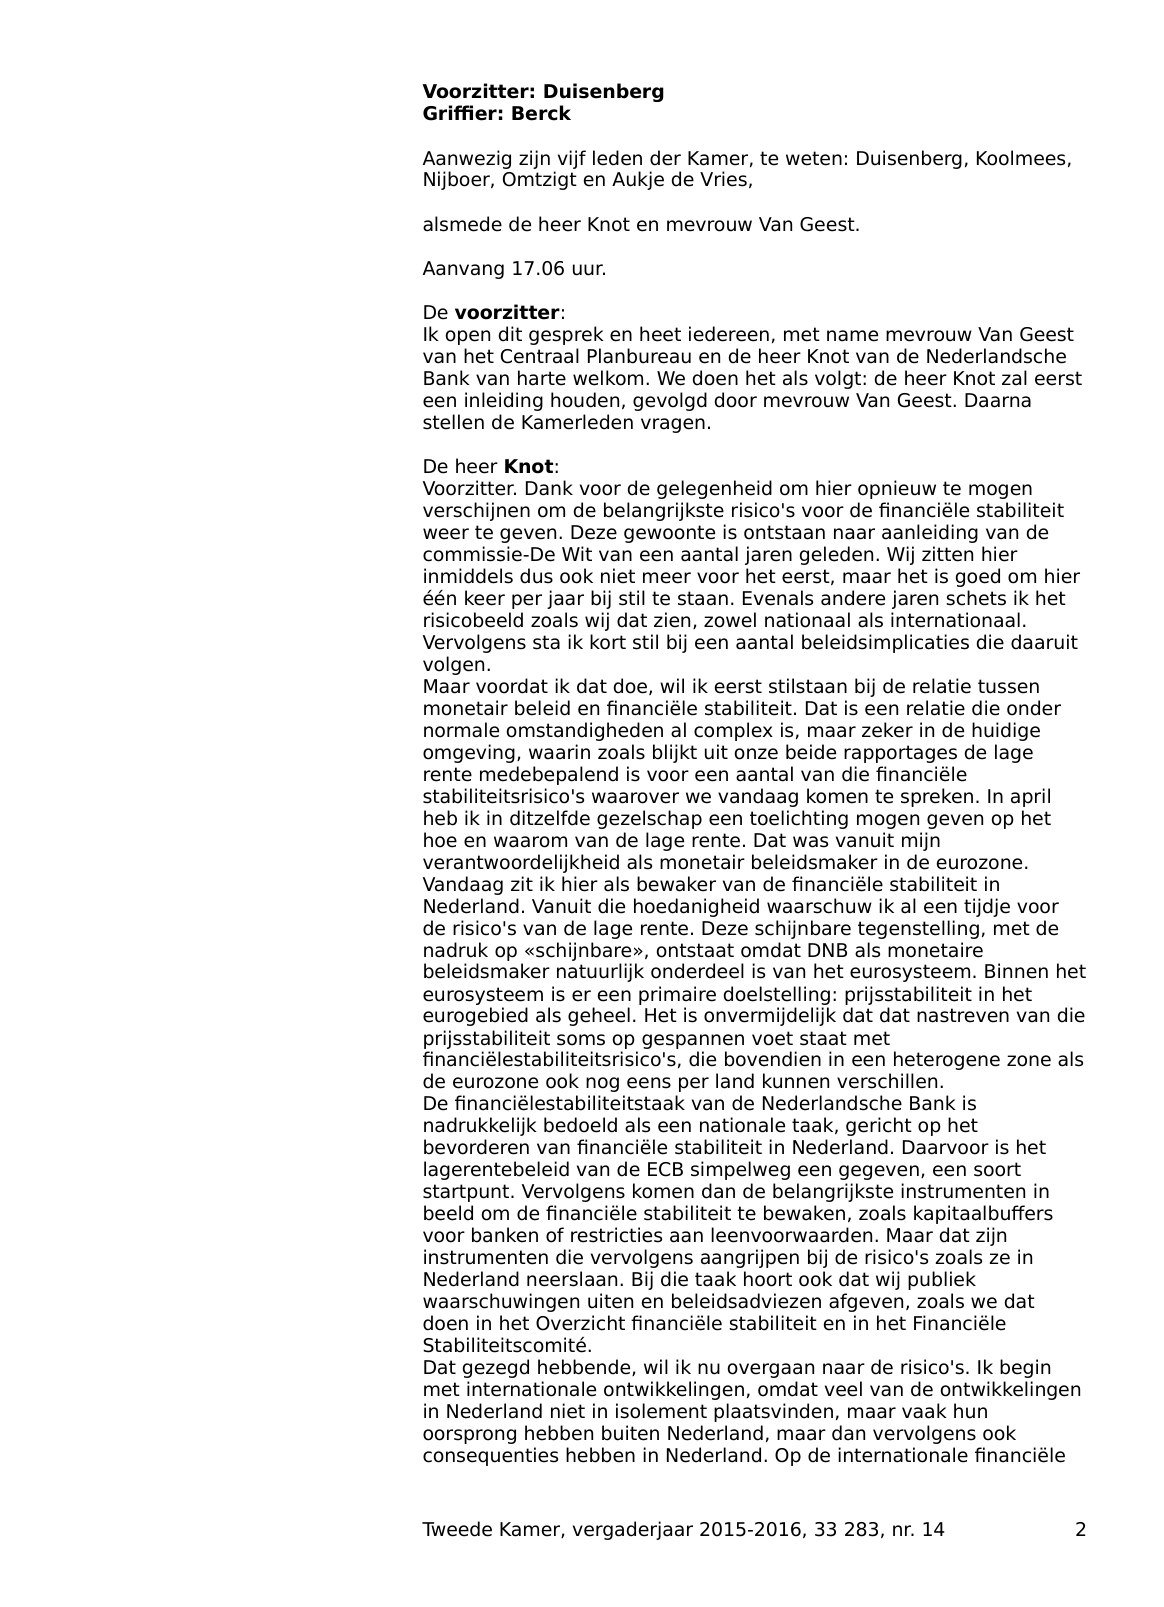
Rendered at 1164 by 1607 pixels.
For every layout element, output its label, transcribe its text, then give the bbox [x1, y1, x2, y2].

text alsmede de heer Knot en mevrouw Van Geest. [422, 213, 1087, 236]
text Voorzitter: Duisenberg [422, 81, 1087, 103]
text Maar voordat ik dat doe, wil ik eerst stilstaan bij de relatie tussen monetair beleid en financiële stabiliteit. Dat is een relatie die onder normale omstandigheden al complex is, maar zeker in de huidige omgeving, waarin zoals blijkt uit onze beide rapportages de lage rente medebepalend is voor een aantal van die financiële stabiliteitsrisico's waarover we vandaag komen te spreken. In april heb ik in ditzelfde gezelschap een toelichting mogen geven op het hoe en waarom van de lage rente. Dat was vanuit mijn verantwoordelijkheid als monetair beleidsmaker in de eurozone. Vandaag zit ik hier als bewaker van de financiële stabiliteit in Nederland. Vanuit die hoedanigheid waarschuw ik al een tijdje voor de risico's van de lage rente. Deze schijnbare tegenstelling, met de nadruk op «schijnbare», ontstaat omdat DNB als monetaire beleidsmaker natuurlijk onderdeel is van het eurosysteem. Binnen het eurosysteem is er een primaire doelstelling: prijsstabiliteit in het eurogebied als geheel. Het is onvermijdelijk dat dat nastreven van die prijsstabiliteit soms op gespannen voet staat met financiëlestabiliteitsrisico's, die bovendien in een heterogene zone als de eurozone ook nog eens per land kunnen verschillen. [422, 676, 1087, 1093]
text De financiëlestabiliteitstaak van de Nederlandsche Bank is nadrukkelijk bedoeld als een nationale taak, gericht op het bevorderen van financiële stabiliteit in Nederland. Daarvoor is het lagerentebeleid van de ECB simpelweg een gegeven, een soort startpunt. Vervolgens komen dan de belangrijkste instrumenten in beeld om de financiële stabiliteit te bewaken, zoals kapitaalbuffers voor banken of restricties aan leenvoorwaarden. Maar dat zijn instrumenten die vervolgens aangrijpen bij de risico's zoals ze in Nederland neerslaan. Bij die taak hoort ook dat wij publiek waarschuwingen uiten en beleidsadviezen afgeven, zoals we dat doen in het Overzicht financiële stabiliteit en in het Financiële Stabiliteitscomité. [422, 1093, 1087, 1357]
text Griffier: Berck [422, 103, 1087, 125]
text Ik open dit gesprek en heet iedereen, met name mevrouw Van Geest van het Centraal Planbureau en de heer Knot van de Nederlandsche Bank van harte welkom. We doen het als volgt: de heer Knot zal eerst een inleiding houden, gevolgd door mevrouw Van Geest. Daarna stellen de Kamerleden vragen. [422, 324, 1087, 434]
text De voorzitter: [422, 302, 1087, 324]
text Aanwezig zijn vijf leden der Kamer, te weten: Duisenberg, Koolmees, Nijboer, Omtzigt en Aukje de Vries, [422, 147, 1087, 191]
text De heer Knot: [422, 456, 1087, 478]
text Dat gezegd hebbende, wil ik nu overgaan naar de risico's. Ik begin met internationale ontwikkelingen, omdat veel van de ontwikkelingen in Nederland niet in isolement plaatsvinden, maar vaak hun oorsprong hebben buiten Nederland, maar dan vervolgens ook consequenties hebben in Nederland. Op de internationale financiële [422, 1357, 1087, 1467]
text Voorzitter. Dank voor de gelegenheid om hier opnieuw te mogen verschijnen om de belangrijkste risico's voor de financiële stabiliteit weer te geven. Deze gewoonte is ontstaan naar aanleiding van de commissie-De Wit van een aantal jaren geleden. Wij zitten hier inmiddels dus ook niet meer voor het eerst, maar het is goed om hier één keer per jaar bij stil te staan. Evenals andere jaren schets ik het risicobeeld zoals wij dat zien, zowel nationaal als internationaal. Vervolgens sta ik kort stil bij een aantal beleidsimplicaties die daaruit volgen. [422, 478, 1087, 676]
text Aanvang 17.06 uur. [422, 258, 1087, 280]
